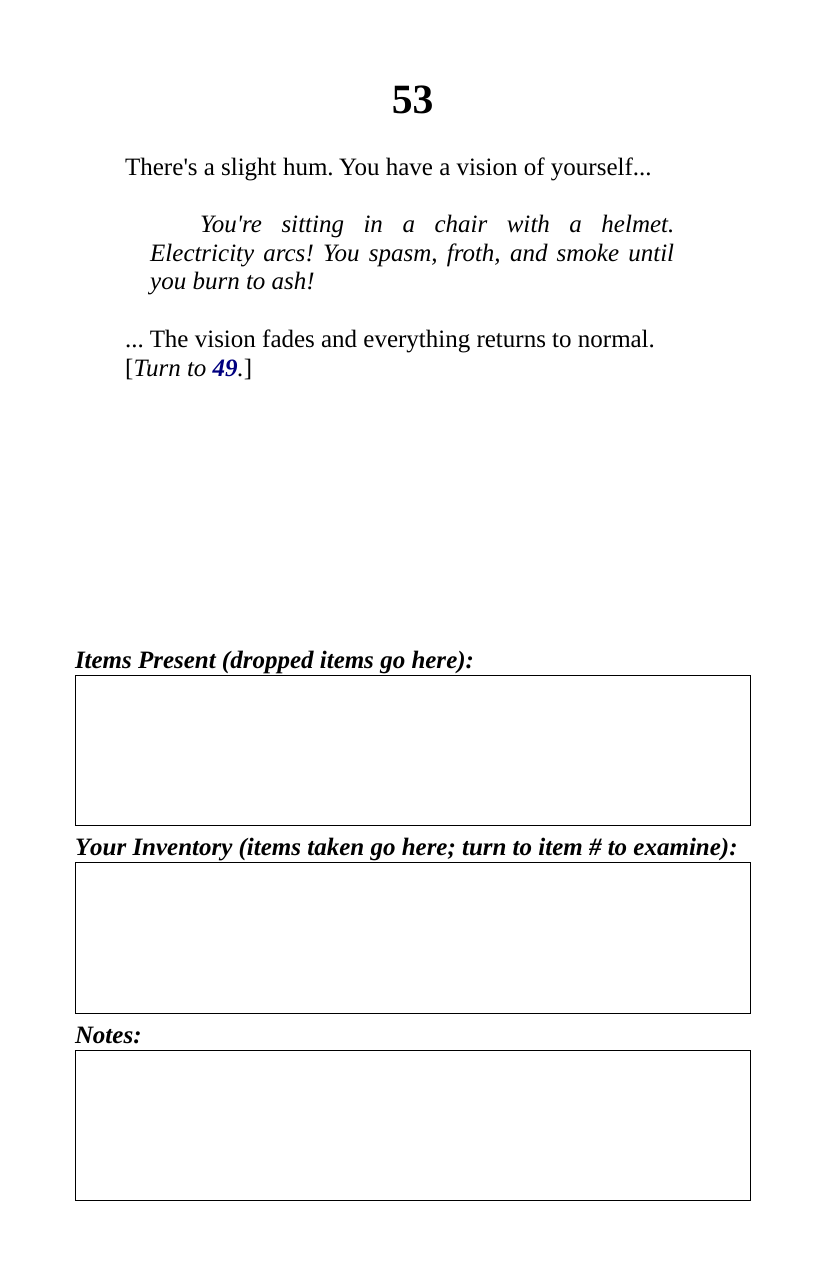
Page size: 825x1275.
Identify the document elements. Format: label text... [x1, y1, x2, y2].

text There's a slight hum. You have a vision of yourself... [75, 152, 750, 180]
text 53 [75, 75, 750, 123]
text You're sitting in a chair with a helmet. Electricity arcs! You spasm, froth, and smoke until you burn to ash! [150, 209, 675, 295]
text ... The vision fades and everything returns to normal. [75, 324, 750, 353]
text [Turn to 49.] [75, 353, 750, 382]
